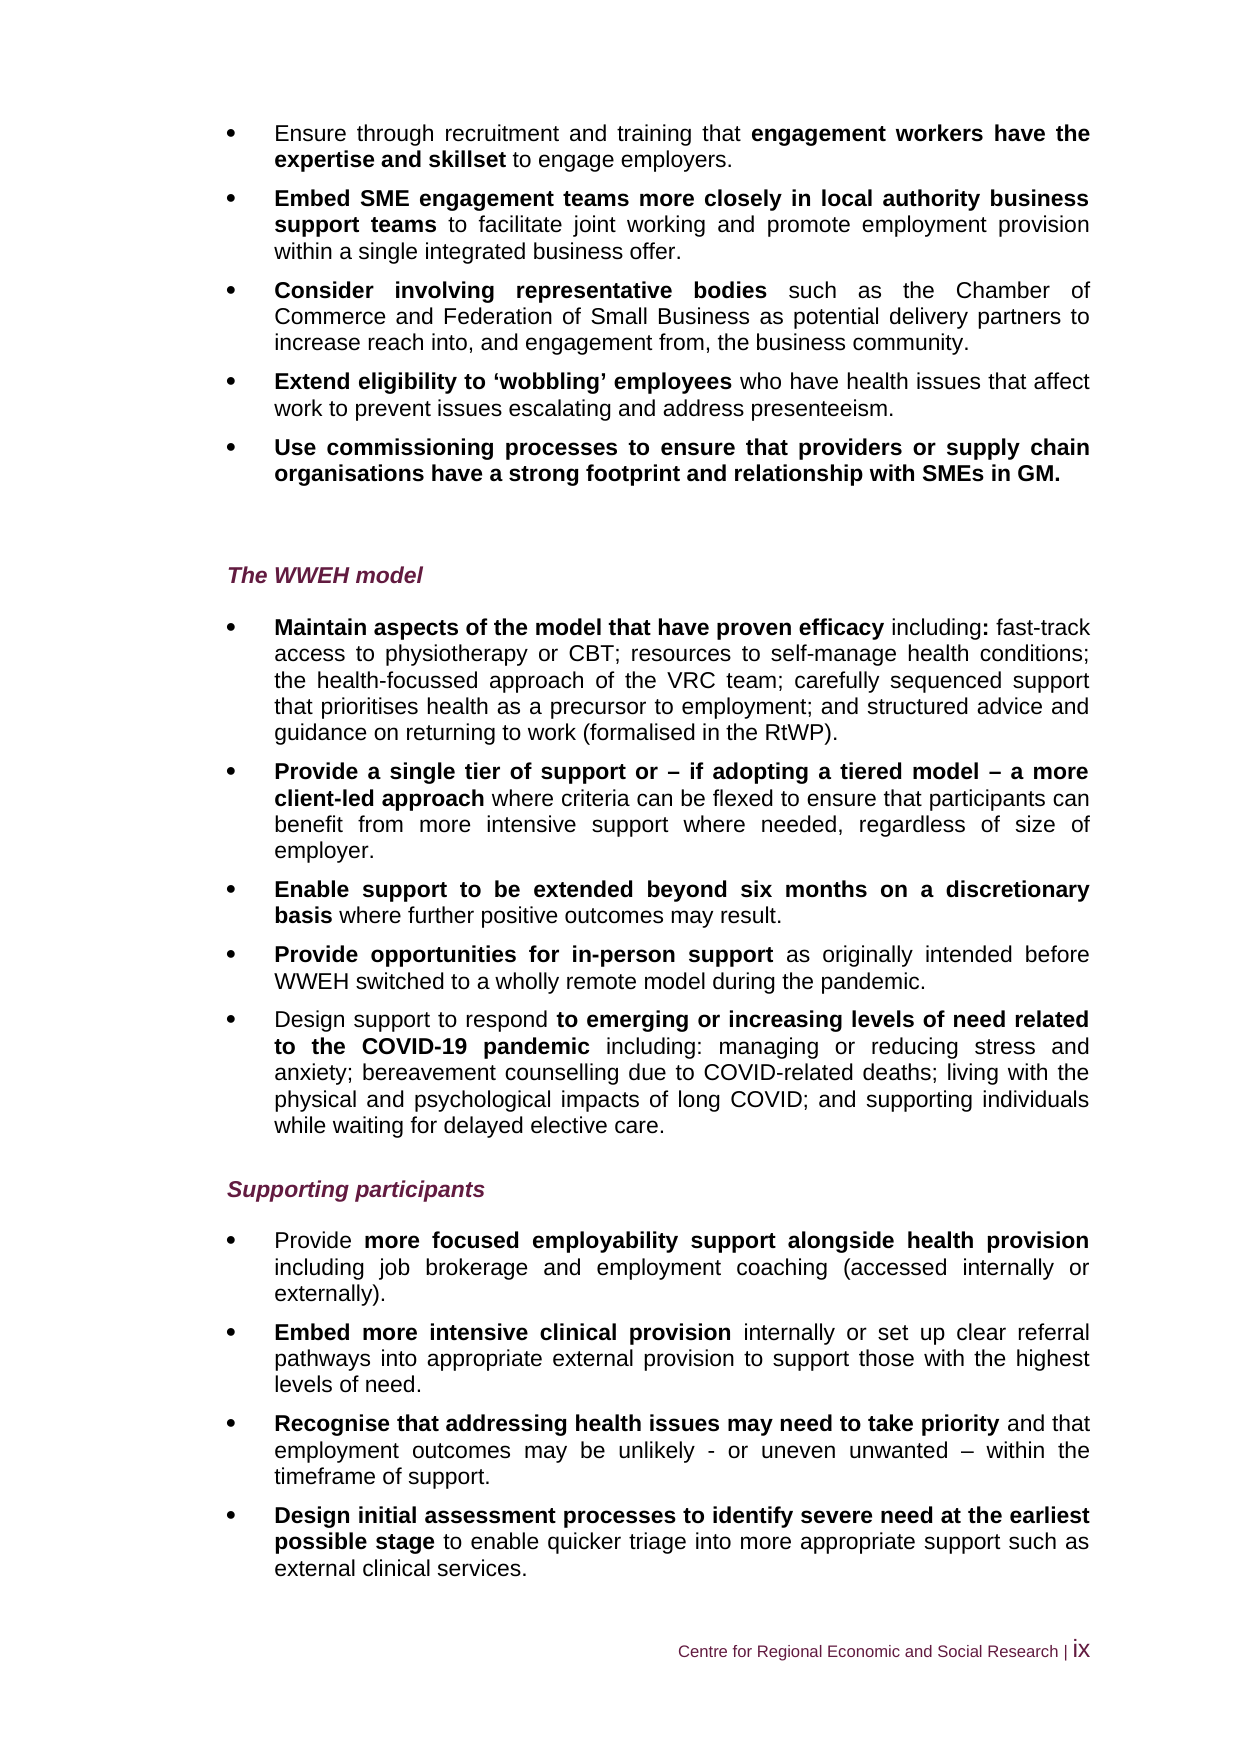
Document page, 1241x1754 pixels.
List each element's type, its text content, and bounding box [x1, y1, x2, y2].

list Extend eligibility to ‘wobbling’ employees who have health issues that affect work to prevent issues escalating and address presenteeism. [227, 368, 1090, 421]
subtitle The WWEH model [227, 562, 1090, 589]
list Recognise that addressing health issues may need to take priority and that employment outcomes may be unlikely - or uneven unwanted – within the timeframe of support. [227, 1410, 1090, 1489]
list Design initial assessment processes to identify severe need at the earliest possible stage to enable quicker triage into more appropriate support such as external clinical services. [227, 1502, 1090, 1581]
list Embed SME engagement teams more closely in local authority business support teams to facilitate joint working and promote employment provision within a single integrated business offer. [227, 185, 1090, 264]
list Enable support to be extended beyond six months on a discretionary basis where further positive outcomes may result. [227, 876, 1090, 929]
list Ensure through recruitment and training that engagement workers have the expertise and skillset to engage employers. [227, 120, 1090, 173]
list Provide more focused employability support alongside health provision including job brokerage and employment coaching (accessed internally or externally). [227, 1227, 1090, 1306]
list Provide opportunities for in-person support as originally intended before WWEH switched to a wholly remote model during the pandemic. [227, 941, 1090, 994]
list Maintain aspects of the model that have proven efficacy including: fast-track access to physiotherapy or CBT; resources to self-manage health conditions; the health-focussed approach of the VRC team; carefully sequenced support that prioritises health as a precursor to employment; and structured advice and guidance on returning to work (formalised in the RtWP). [227, 614, 1090, 746]
list Provide a single tier of support or – if adopting a tiered model – a more client-led approach where criteria can be flexed to ensure that participants can benefit from more intensive support where needed, regardless of size of employer. [227, 758, 1090, 863]
list Embed more intensive clinical provision internally or set up clear referral pathways into appropriate external provision to support those with the highest levels of need. [227, 1319, 1090, 1398]
list Design support to respond to emerging or increasing levels of need related to the COVID-19 pandemic including: managing or reducing stress and anxiety; bereavement counselling due to COVID-related deaths; living with the physical and psychological impacts of long COVID; and supporting individuals while waiting for delayed elective care. [227, 1006, 1090, 1138]
subtitle Supporting participants [227, 1176, 1090, 1202]
list Consider involving representative bodies such as the Chamber of Commerce and Federation of Small Business as potential delivery partners to increase reach into, and engagement from, the business community. [227, 277, 1090, 356]
list Use commissioning processes to ensure that providers or supply chain organisations have a strong footprint and relationship with SMEs in GM. [227, 433, 1090, 486]
